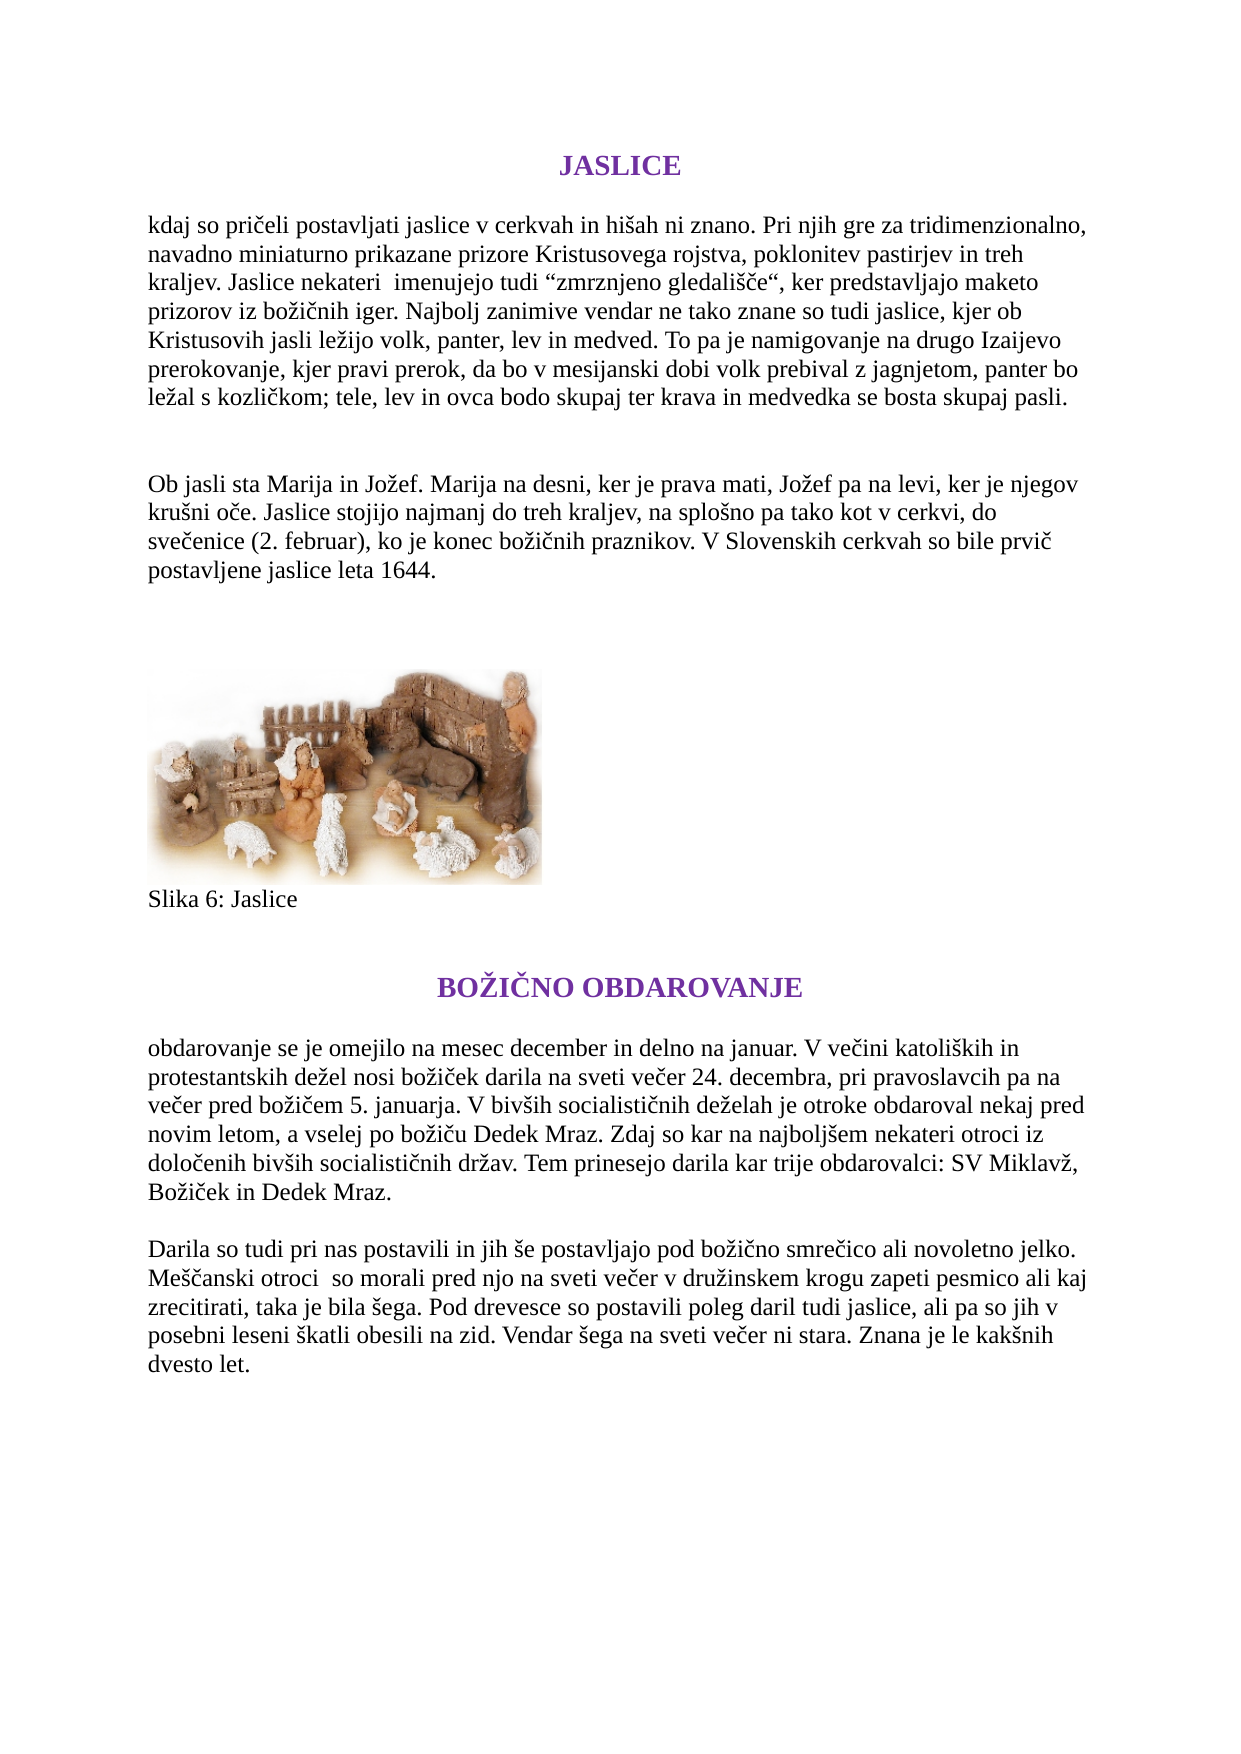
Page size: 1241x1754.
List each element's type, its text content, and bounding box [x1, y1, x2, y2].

text obdarovanje se je omejilo na mesec december in delno na januar. V večini katoliških in protestantskih dežel nosi božiček darila na sveti večer 24. decembra, pri pravoslavcih pa na večer pred božičem 5. januarja. V bivših socialističnih deželah je otroke obdaroval nekaj pred novim letom, a vselej po božiču Dedek Mraz. Zdaj so kar na najboljšem nekateri otroci iz določenih bivših socialističnih držav. Tem prinesejo darila kar trije obdarovalci: SV Miklavž, Božiček in Dedek Mraz. [148, 1033, 1093, 1205]
text kdaj so pričeli postavljati jaslice v cerkvah in hišah ni znano. Pri njih gre za tridimenzionalno, navadno miniaturno prikazane prizore Kristusovega rojstva, poklonitev pastirjev in treh kraljev. Jaslice nekateri imenujejo tudi “zmrznjeno gledališče“, ker predstavljajo maketo prizorov iz božičnih iger. Najbolj zanimive vendar ne tako znane so tudi jaslice, kjer ob Kristusovih jasli ležijo volk, panter, lev in medved. To pa je namigovanje na drugo Izaijevo prerokovanje, kjer pravi prerok, da bo v mesijanski dobi volk prebival z jagnjetom, panter bo ležal s kozličkom; tele, lev in ovca bodo skupaj ter krava in medvedka se bosta skupaj pasli. [148, 210, 1093, 411]
text Slika 6: Jaslice [148, 884, 1093, 913]
text BOŽIČNO OBDAROVANJE [148, 971, 1093, 1004]
text JASLICE [148, 148, 1093, 181]
picture [147, 669, 544, 885]
text Ob jasli sta Marija in Jožef. Marija na desni, ker je prava mati, Jožef pa na levi, ker je njegov krušni oče. Jaslice stojijo najmanj do treh kraljev, na splošno pa tako kot v cerkvi, do svečenice (2. februar), ko je konec božičnih praznikov. V Slovenskih cerkvah so bile prvič postavljene jaslice leta 1644. [148, 469, 1093, 584]
text Darila so tudi pri nas postavili in jih še postavljajo pod božično smrečico ali novoletno jelko. Meščanski otroci so morali pred njo na sveti večer v družinskem krogu zapeti pesmico ali kaj zrecitirati, taka je bila šega. Pod drevesce so postavili poleg daril tudi jaslice, ali pa so jih v posebni leseni škatli obesili na zid. Vendar šega na sveti večer ni stara. Znana je le kakšnih dvesto let. [148, 1234, 1093, 1378]
